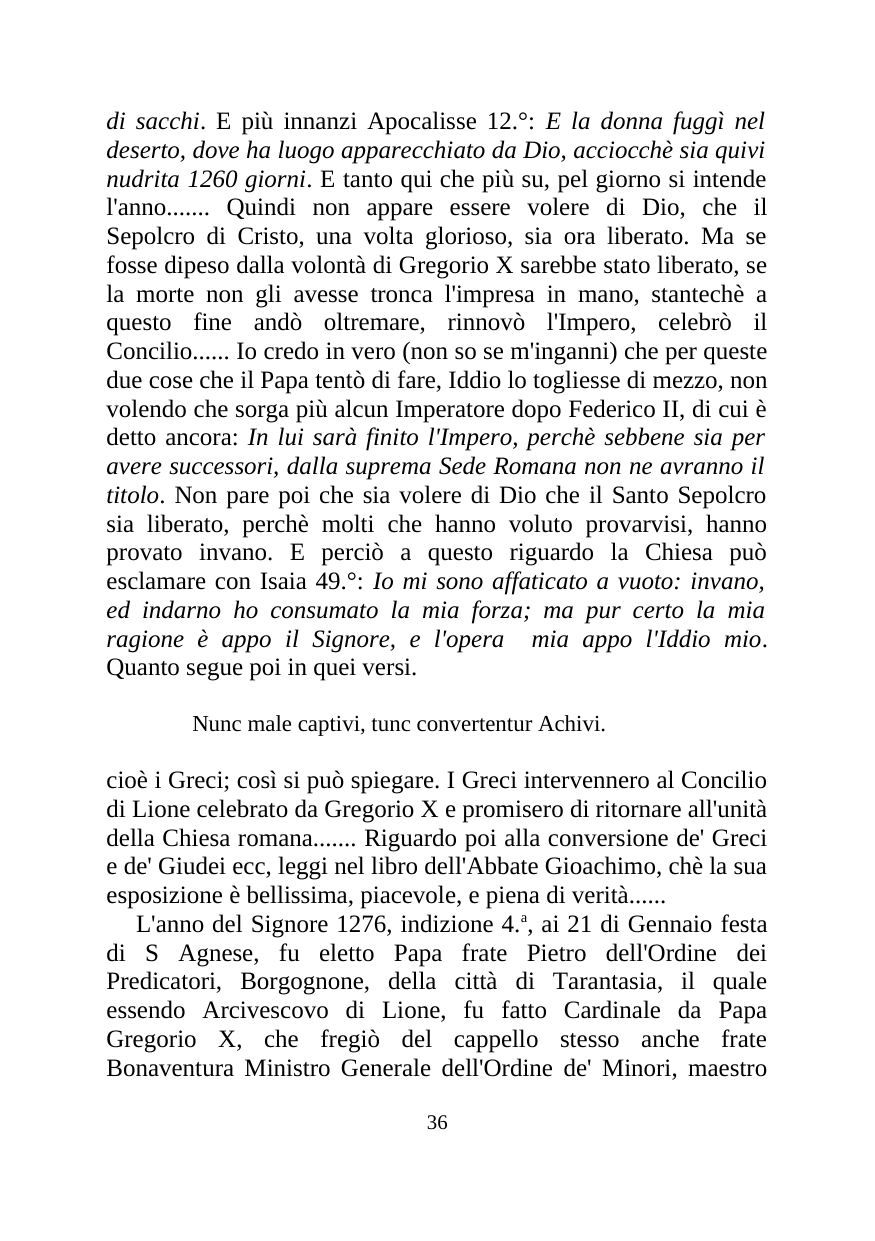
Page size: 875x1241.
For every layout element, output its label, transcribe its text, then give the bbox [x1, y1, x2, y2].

text di sacchi. E più innanzi Apocalisse 12.°: E la donna fuggì nel deserto, dove ha luogo apparecchiato da Dio, acciocchè sia quivi nudrita 1260 giorni. E tanto qui che più su, pel giorno si intende l'anno....... Quindi non appare essere volere di Dio, che il Sepolcro di Cristo, una volta glorioso, sia ora liberato. Ma se fosse dipeso dalla volontà di Gregorio X sarebbe stato liberato, se la morte non gli avesse tronca l'impresa in mano, stantechè a questo fine andò oltremare, rinnovò l'Impero, celebrò il Concilio...... Io credo in vero (non so se m'inganni) che per queste due cose che il Papa tentò di fare, Iddio lo togliesse di mezzo, non volendo che sorga più alcun Imperatore dopo Federico II, di cui è detto ancora: In lui sarà finito l'Impero, perchè sebbene sia per avere successori, dalla suprema Sede Romana non ne avranno il titolo. Non pare poi che sia volere di Dio che il Santo Sepolcro sia liberato, perchè molti che hanno voluto provarvisi, hanno provato invano. E perciò a questo riguardo la Chiesa può esclamare con Isaia 49.°: Io mi sono affaticato a vuoto: invano, ed indarno ho consumato la mia forza; ma pur certo la mia ragione è appo il Signore, e l'opera mia appo l'Iddio mio. Quanto segue poi in quei versi. [106, 106, 768, 681]
text Nunc male captivi, tunc convertentur Achivi. [162, 710, 768, 736]
text cioè i Greci; così si può spiegare. I Greci intervennero al Concilio di Lione celebrato da Gregorio X e promisero di ritornare all'unità della Chiesa romana....... Riguardo poi alla conversione de' Greci e de' Giudei ecc, leggi nel libro dell'Abbate Gioachimo, chè la sua esposizione è bellissima, piacevole, e piena di verità...... [106, 765, 768, 909]
text L'anno del Signore 1276, indizione 4.a, ai 21 di Gennaio festa di S Agnese, fu eletto Papa frate Pietro dell'Ordine dei Predicatori, Borgognone, della città di Tarantasia, il quale essendo Arcivescovo di Lione, fu fatto Cardinale da Papa Gregorio X, che fregiò del cappello stesso anche frate Bonaventura Ministro Generale dell'Ordine de' Minori, maestro Pietro Spagnuolo, e due altri. Del collegio de' Cardinali dunque era stato il primo, e fu chiamato Innocenzo V, che morì l'anno stesso, in cui fu fatto Papa, cioè ai 22 di Giugno. E l'anno stesso, un martedì, sul finir di Giugno, vigilia di S. Giovanni Battista, si rovesciò un diluvio strabocchevole d'acque; tantochè il Crostolo gonfiò in modo che, da Rivalta sino a Bagnolo, tutto il territorio era allagato, e molte persone perirono annegate; e le biade furono travolte da luogo a luogo, e ruinarono i ponti dei torrenti, le case furono rese crollanti, o atterrate dall'inondazione, le biade sommerse, le ghiaie che erano sulle strade trasportate su' campi o ne' fossati, sicchè diluvio tale non fu mai più veduto, nè i vecchi ricordavano che mai l'eguale in antico fosse avvenuto. E il Crostolo gonfiò e si espanse talmente presso il borgo di S. Stefano e d'Ognissanti fuori porta, che la corrente delle acque invase la strada d'Ognissanti in Reggio, e dell'acqua che veniva dal Crostolo ne furon piene le case dell'una parte e dell'altra del borgo predetto, e tutta la strada era coperta di detta acqua, sicchè una barca poteva navigarvi. Anche tutto l'Ospedale di Santa Caterina ne era pieno e l'Ospedale di S. Geminiano parimente, e la strada pareva un canale naviglio; e il detto Ospedale di S. Geminiano ne riportò gravi danni in biade ed altre cose, asportate dall'inondazione. Anche la strada della Modolena pareva un canale naviglio; e le acque della Modolena si congiunsero con quelle del Crostolo; e que' torrenti scorrevano per case e per campi, che pareva un mare. Anche molto bestiame annegò, cioè tutte le pecore dell'Ospedale di S. Pietro in Vincoli di Modolena, e molti altri animali. Nè udita fu mai nè veduta altrettale inondazione, nè i vecchi ne avevano memoria. E tanto diluvio si scatenò per tutto il mondo, e le pioggie durarono tutta la state e l'autunno, sicchè non si potè seminare; e nella Villa di Crostolo, presso Masenzatico, le case s'empirono d'acqua del fiume; e la pioggia persistette quattordici mesi. Lo stesso anno morì Papa Innocenzo V, ai 22 di Giugno, e fu eletto, agli 11 di Luglio, Ottobono Fieschi, nipote di Papa Innocenzo IV, e si chiamò Adriano V, che morì il mese dopo, ai 17 d'Agosto, e fu sepolto nella chiesa de' frati Minori a Viterbo; e, nel successivo 17 Settembre, fu eletto Papa maestro Pietro Spagnuolo, che assunse il nome di Giovanni XXI, e restò in sede otto mesi e un giorno. E nello stesso anno si ebbero pioggie dirotte e diluvii, sicchè i campagnoli non poterono seminare; cosa non mai più udita dai vecchi. [106, 909, 768, 1081]
